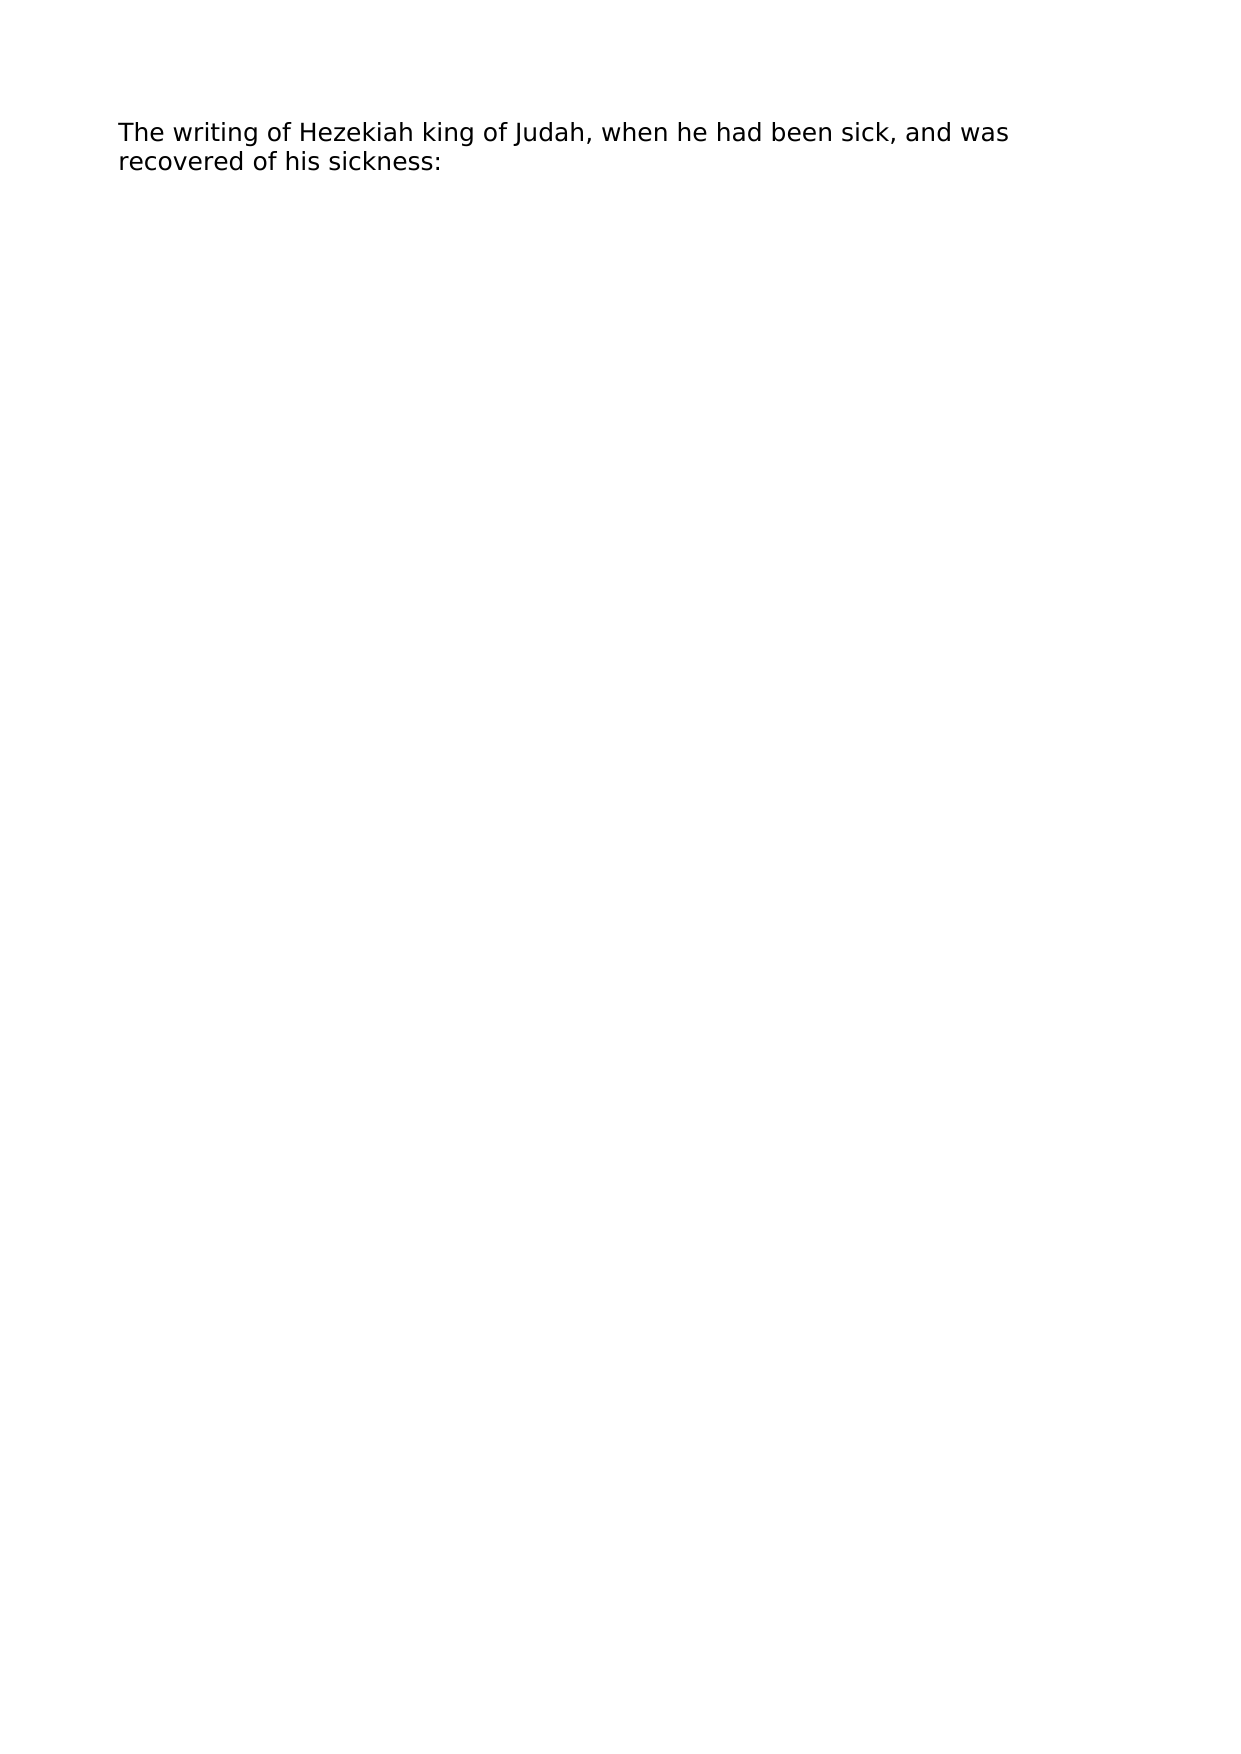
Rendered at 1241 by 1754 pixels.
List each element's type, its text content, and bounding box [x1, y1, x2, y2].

text The writing of Hezekiah king of Judah, when he had been sick, and was recovered of his sickness: [118, 118, 1122, 176]
